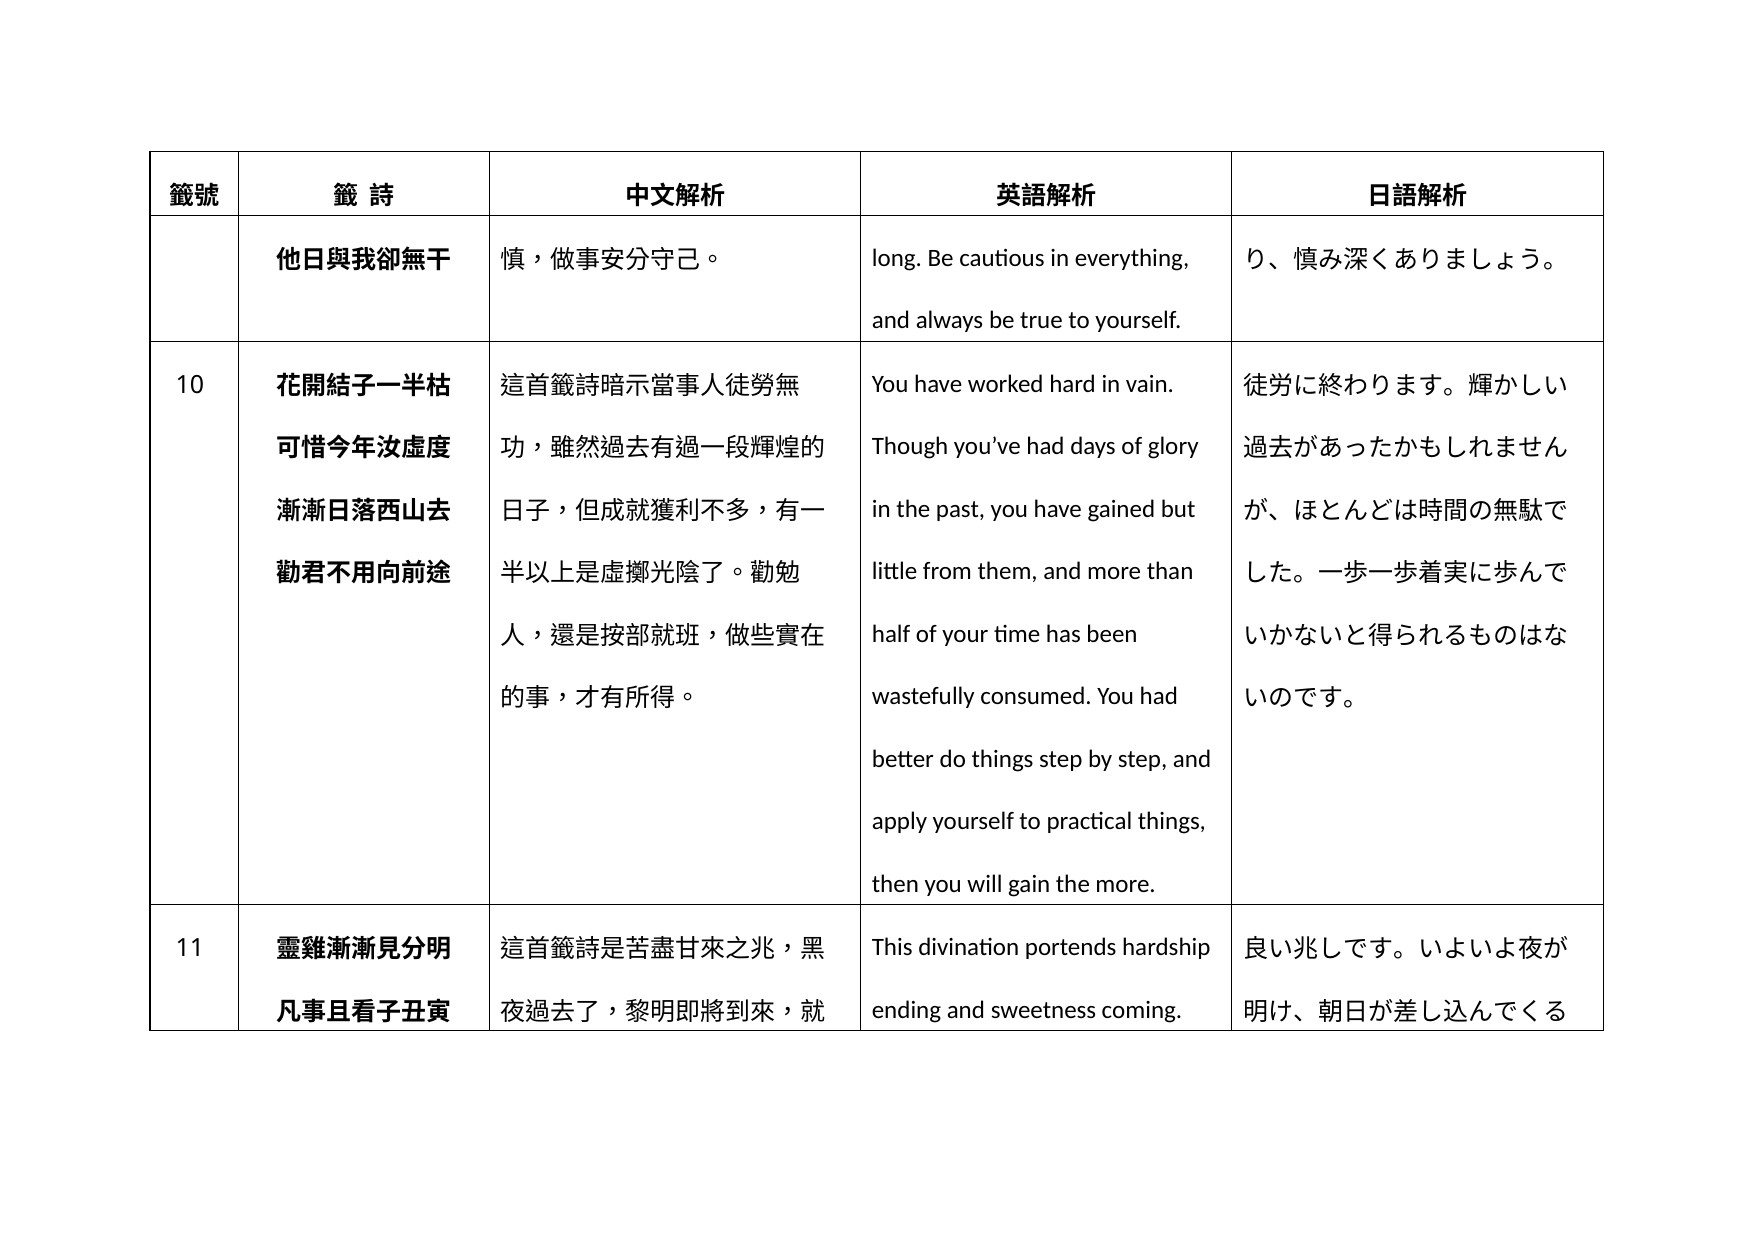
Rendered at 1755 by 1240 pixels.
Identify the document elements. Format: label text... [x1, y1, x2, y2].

table_header 英語解析 [861, 152, 1231, 214]
table_cell [151, 905, 238, 1030]
table_cell 這首籤詩是苦盡甘來之兆，黑夜過去了，黎明即將到來，就 [490, 905, 860, 1030]
table_cell 靈雞漸漸見分明 凡事且看子丑寅 [239, 905, 489, 1030]
table_cell 徒労に終わります。輝かしい過去があったかもしれませんが、ほとんどは時間の無駄でした。一歩一歩着実に歩んでいかないと得られるものはないのです。 [1232, 342, 1603, 904]
table_cell This divination portends hardship ending and sweetness coming. [861, 905, 1231, 1030]
table_header 中文解析 [490, 152, 860, 214]
table_header 籤號 [151, 152, 238, 214]
table_cell り、慎み深くありましょう。 [1232, 216, 1603, 341]
table_cell 他日與我卻無干 [239, 216, 489, 341]
table_cell [151, 342, 238, 904]
table_header 籤 詩 [239, 152, 489, 214]
table_cell 花開結子一半枯 可惜今年汝虛度 漸漸日落西山去 勸君不用向前途 [239, 342, 489, 904]
table_cell 這首籤詩暗示當事人徒勞無功，雖然過去有過一段輝煌的日子，但成就獲利不多，有一半以上是虛擲光陰了。勸勉人，還是按部就班，做些實在的事，才有所得。 [490, 342, 860, 904]
table_cell [151, 216, 238, 341]
table_cell long. Be cautious in everything, and always be true to yourself. [861, 216, 1231, 341]
table_cell 慎，做事安分守己。 [490, 216, 860, 341]
table_cell You have worked hard in vain. Though you’ve had days of glory in the past, you have gained but little from them, and more than half of your time has been wastefully consumed. You had better do things step by step, and apply yourself to practical things, then you will gain the more. [861, 342, 1231, 904]
table_cell 良い兆しです。いよいよ夜が明け、朝日が差し込んでくる [1232, 905, 1603, 1030]
table_header 日語解析 [1232, 152, 1603, 214]
